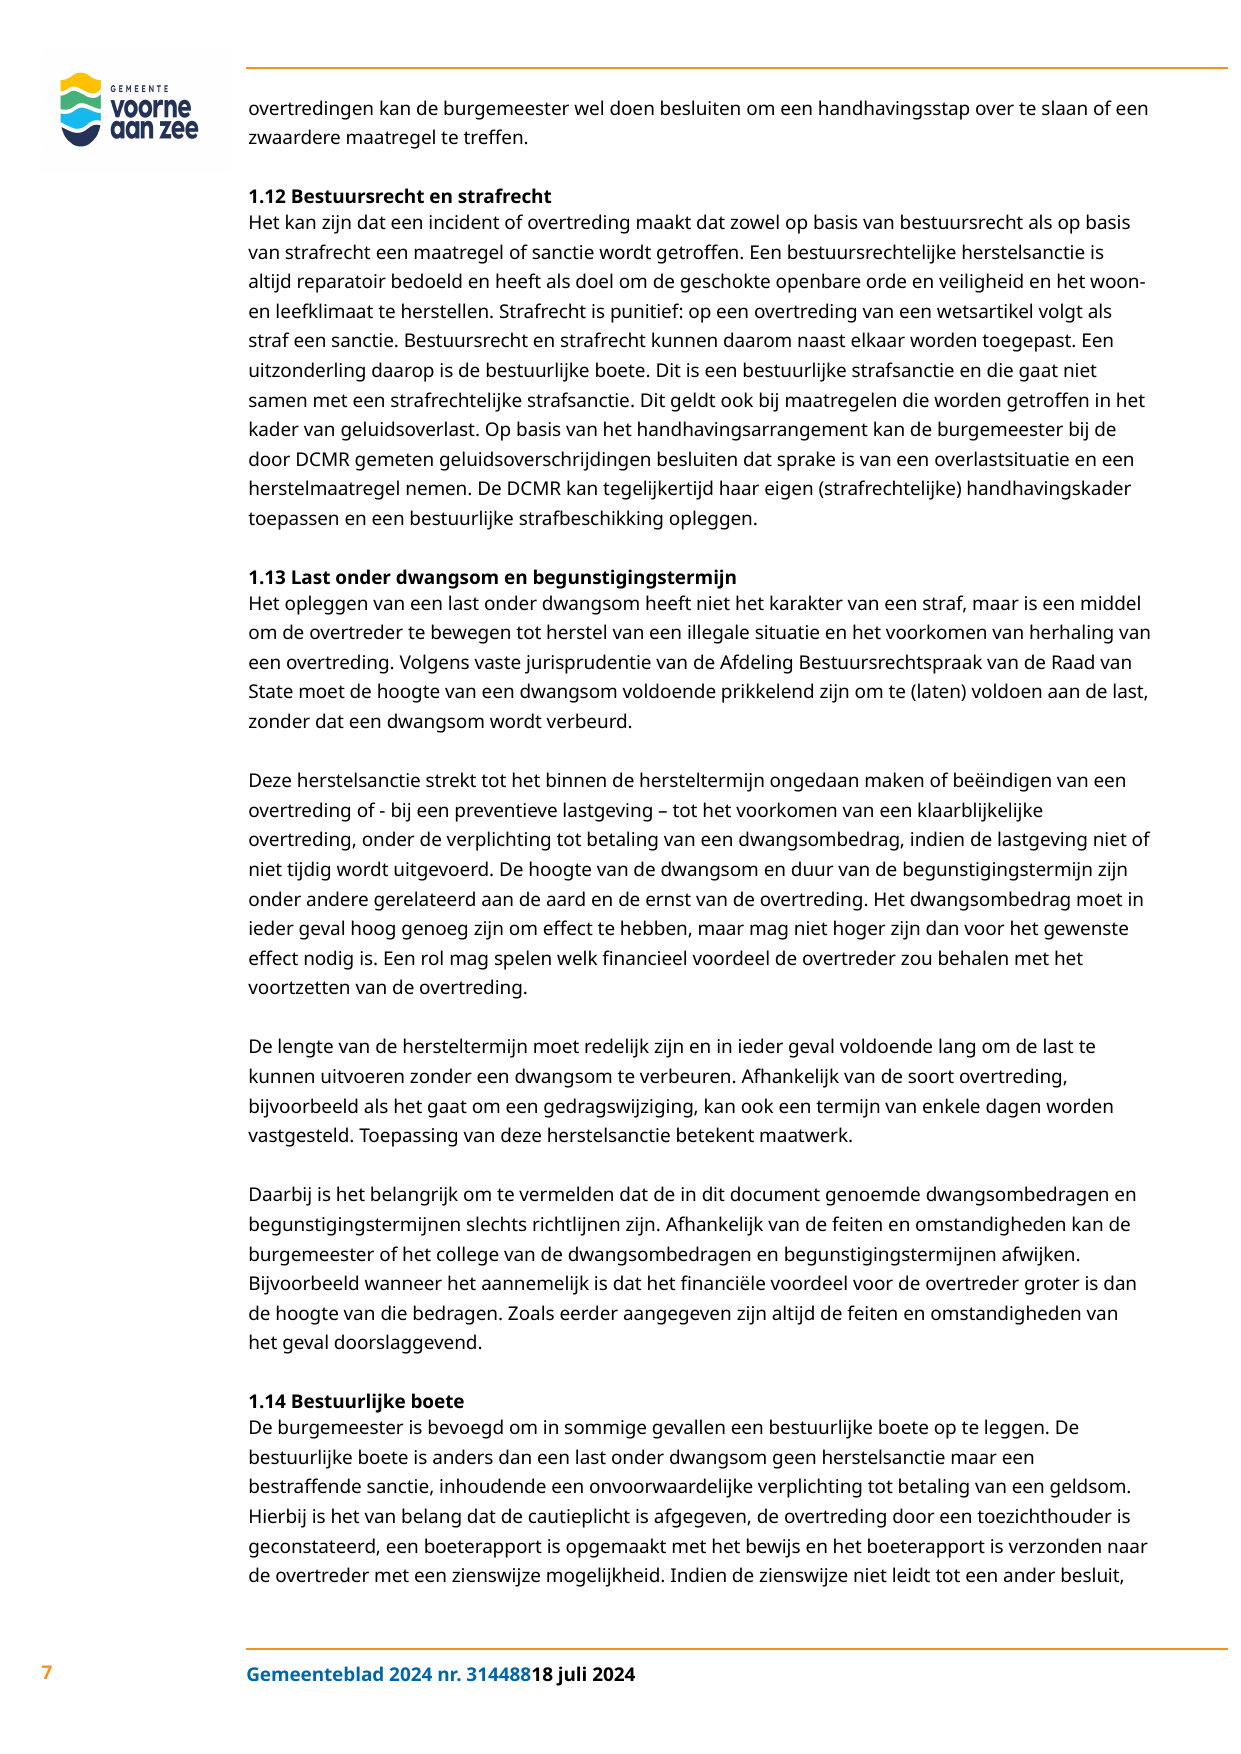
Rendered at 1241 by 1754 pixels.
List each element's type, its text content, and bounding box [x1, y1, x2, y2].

text 1.13 Last onder dwangsom en begunstigingstermijn [248, 564, 1152, 590]
text 1.14 Bestuurlijke boete [248, 1389, 1152, 1414]
text overtredingen kan de burgemeester wel doen besluiten om een handhavingsstap over te slaan of een zwaardere maatregel te treffen. [248, 95, 1152, 150]
text Het kan zijn dat een incident of overtreding maakt dat zowel op basis van bestuursrecht als op basis van strafrecht een maatregel of sanctie wordt getroffen. Een bestuursrechtelijke herstelsanctie is altijd reparatoir bedoeld en heeft als doel om de geschokte openbare orde en veiligheid en het woon- en leefklimaat te herstellen. Strafrecht is punitief: op een overtreding van een wetsartikel volgt als straf een sanctie. Bestuursrecht en strafrecht kunnen daarom naast elkaar worden toegepast. Een uitzonderling daarop is de bestuurlijke boete. Dit is een bestuurlijke strafsanctie en die gaat niet samen met een strafrechtelijke strafsanctie. Dit geldt ook bij maatregelen die worden getroffen in het kader van geluidsoverlast. Op basis van het handhavingsarrangement kan de burgemeester bij de door DCMR gemeten geluidsoverschrijdingen besluiten dat sprake is van een overlastsituatie en een herstelmaatregel nemen. De DCMR kan tegelijkertijd haar eigen (strafrechtelijke) handhavingskader toepassen en een bestuurlijke strafbeschikking opleggen. [248, 209, 1152, 531]
text Daarbij is het belangrijk om te vermelden dat de in dit document genoemde dwangsombedragen en begunstigingstermijnen slechts richtlijnen zijn. Afhankelijk van de feiten en omstandigheden kan de burgemeester of het college van de dwangsombedragen en begunstigingstermijnen afwijken. Bijvoorbeeld wanneer het aannemelijk is dat het financiële voordeel voor de overtreder groter is dan de hoogte van die bedragen. Zoals eerder aangegeven zijn altijd de feiten en omstandigheden van het geval doorslaggevend. [248, 1182, 1152, 1355]
text De burgemeester is bevoegd om in sommige gevallen een bestuurlijke boete op te leggen. De bestuurlijke boete is anders dan een last onder dwangsom geen herstelsanctie maar een bestraffende sanctie, inhoudende een onvoorwaardelijke verplichting tot betaling van een geldsom. Hierbij is het van belang dat de cautieplicht is afgegeven, de overtreding door een toezichthouder is geconstateerd, een boeterapport is opgemaakt met het bewijs en het boeterapport is verzonden naar de overtreder met een zienswijze mogelijkheid. Indien de zienswijze niet leidt tot een ander besluit, [248, 1414, 1152, 1588]
picture [41, 47, 231, 172]
text Deze herstelsanctie strekt tot het binnen de hersteltermijn ongedaan maken of beëindigen van een overtreding of - bij een preventieve lastgeving – tot het voorkomen van een klaarblijkelijke overtreding, onder de verplichting tot betaling van een dwangsombedrag, indien de lastgeving niet of niet tijdig wordt uitgevoerd. De hoogte van de dwangsom en duur van de begunstigingstermijn zijn onder andere gerelateerd aan de aard en de ernst van de overtreding. Het dwangsombedrag moet in ieder geval hoog genoeg zijn om effect te hebben, maar mag niet hoger zijn dan voor het gewenste effect nodig is. Een rol mag spelen welk financieel voordeel de overtreder zou behalen met het voortzetten van de overtreding. [248, 767, 1152, 1000]
text Het opleggen van een last onder dwangsom heeft niet het karakter van een straf, maar is een middel om de overtreder te bewegen tot herstel van een illegale situatie en het voorkomen van herhaling van een overtreding. Volgens vaste jurisprudentie van de Afdeling Bestuursrechtspraak van de Raad van State moet de hoogte van een dwangsom voldoende prikkelend zijn om te (laten) voldoen aan de last, zonder dat een dwangsom wordt verbeurd. [248, 590, 1152, 734]
text 1.12 Bestuursrecht en strafrecht [248, 183, 1152, 209]
text De lengte van de hersteltermijn moet redelijk zijn en in ieder geval voldoende lang om de last te kunnen uitvoeren zonder een dwangsom te verbeuren. Afhankelijk van de soort overtreding, bijvoorbeeld als het gaat om een gedragswijziging, kan ook een termijn van enkele dagen worden vastgesteld. Toepassing van deze herstelsanctie betekent maatwerk. [248, 1034, 1152, 1148]
